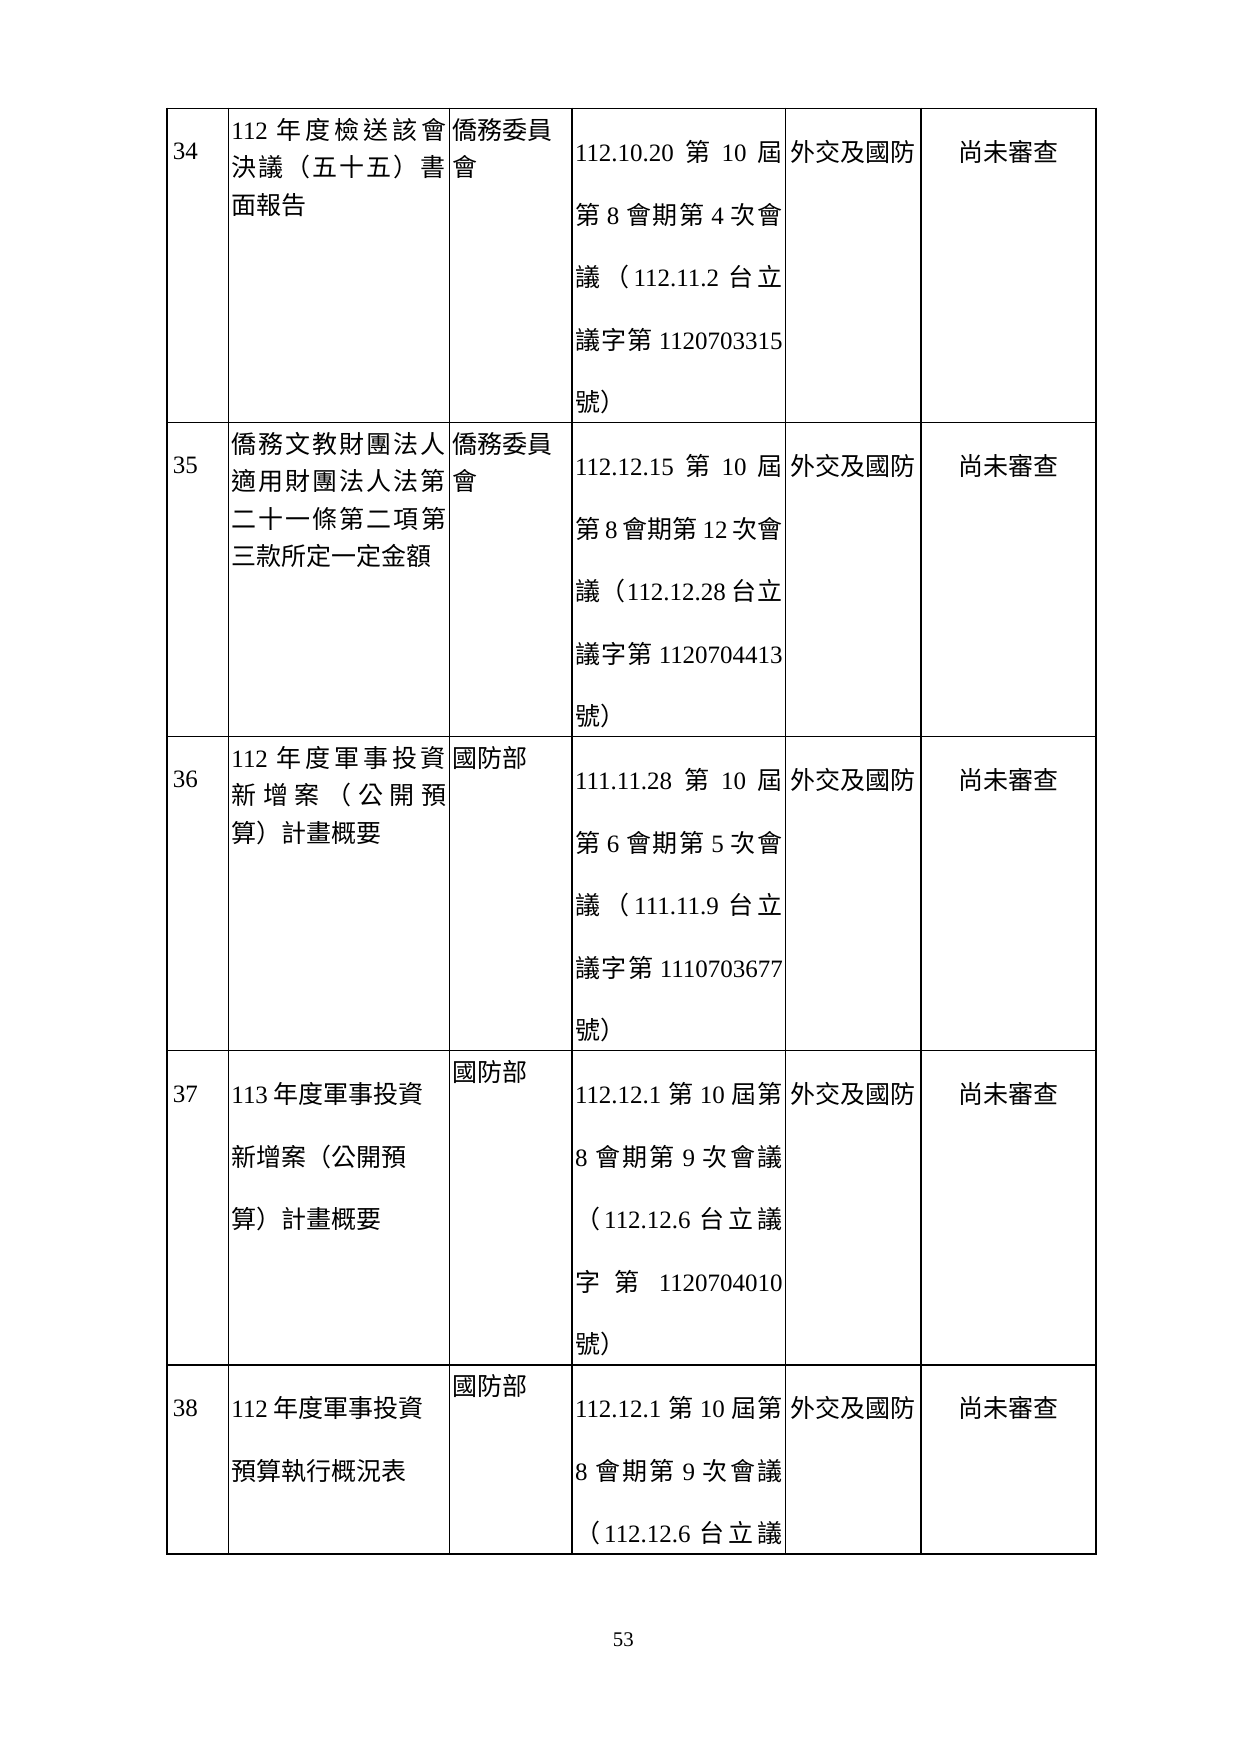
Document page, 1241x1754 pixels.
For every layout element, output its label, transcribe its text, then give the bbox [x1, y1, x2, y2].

table_cell 國防部 [450, 1051, 571, 1364]
table_cell 外交及國防 [786, 423, 920, 736]
table_cell 僑務文教財團法人適用財團法人法第二十一條第二項第三款所定一定金額 [229, 423, 449, 736]
table_cell [168, 737, 228, 1050]
table_cell 國防部 [450, 1366, 571, 1553]
table_cell 111.11.28第10屆第6會期第5次會議（111.11.9台立議字第1110703677號） [573, 737, 785, 1050]
table_cell [168, 109, 228, 422]
table_cell 外交及國防 [786, 1366, 920, 1553]
table_cell 112.12.1第10屆第8會期第9次會議（112.12.6台立議 [573, 1366, 785, 1553]
table_cell 113年度軍事投資新增案（公開預算）計畫概要 [229, 1051, 449, 1364]
table_cell [168, 1051, 228, 1364]
table_cell 112年度軍事投資預算執行概況表 [229, 1366, 449, 1553]
table_cell 國防部 [450, 737, 571, 1050]
table_cell 尚未審查 [922, 1366, 1095, 1553]
table_cell 112.12.15第10屆第8會期第12次會議（112.12.28台立議字第1120704413號） [573, 423, 785, 736]
table_cell 僑務委員會 [450, 109, 571, 422]
table_cell 112年度檢送該會決議（五十五）書面報告 [229, 109, 449, 422]
table_cell 外交及國防 [786, 109, 920, 422]
table_cell 112.12.1第10屆第8會期第9次會議（112.12.6台立議字第1120704010號） [573, 1051, 785, 1364]
table_cell 112.10.20第10屆第8會期第4次會議（112.11.2台立議字第1120703315號） [573, 109, 785, 422]
table_cell 尚未審查 [922, 109, 1095, 422]
table_cell 尚未審查 [922, 423, 1095, 736]
table_cell [168, 423, 228, 736]
table_cell 外交及國防 [786, 1051, 920, 1364]
table_cell 尚未審查 [922, 1051, 1095, 1364]
table_cell 112年度軍事投資新增案（公開預算）計畫概要 [229, 737, 449, 1050]
table_cell 外交及國防 [786, 737, 920, 1050]
table_cell 僑務委員會 [450, 423, 571, 736]
table_cell [168, 1366, 228, 1553]
table_cell 尚未審查 [922, 737, 1095, 1050]
